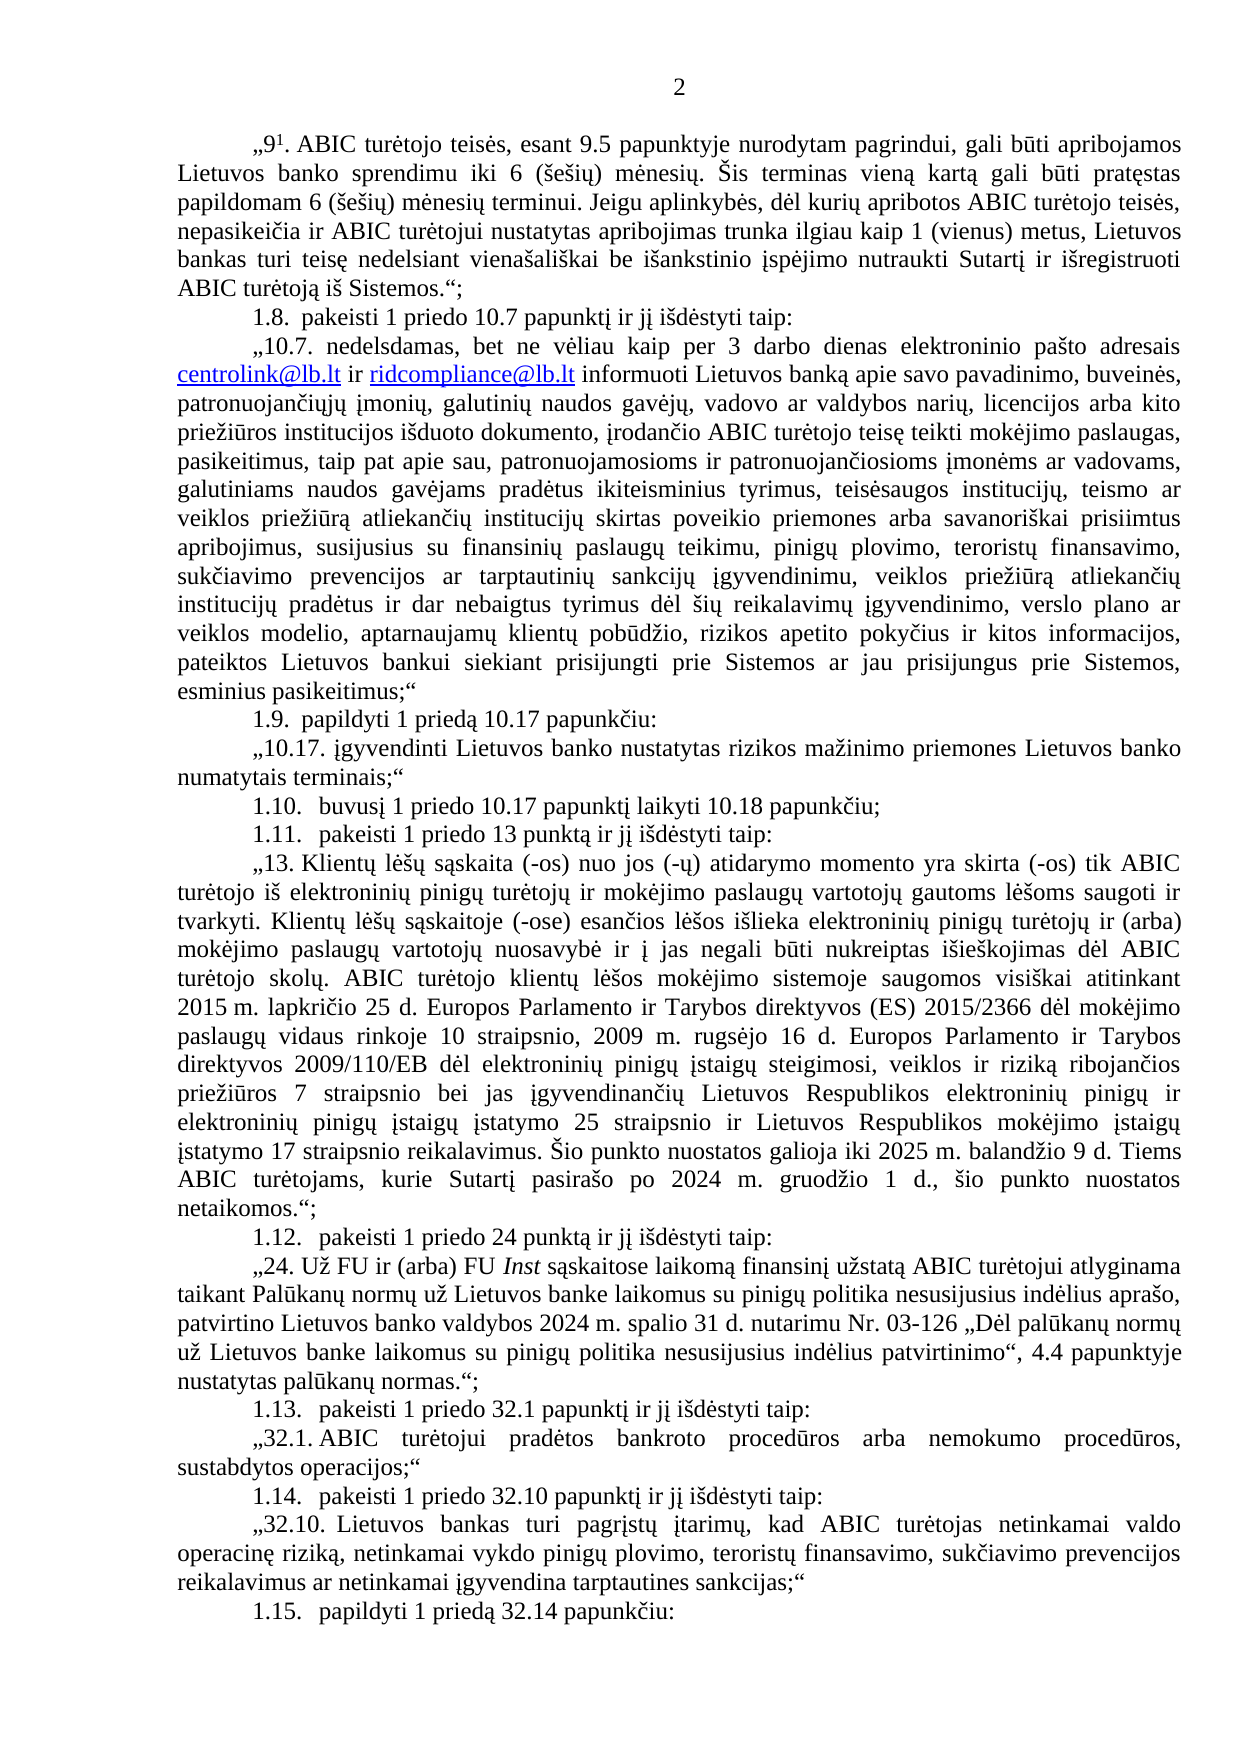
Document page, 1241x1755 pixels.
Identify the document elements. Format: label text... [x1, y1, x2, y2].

text „91. ABIC turėtojo teisės, esant 9.5 papunktyje nurodytam pagrindui, gali būti apribojamos Lietuvos banko sprendimu iki 6 (šešių) mėnesių. Šis terminas vieną kartą gali būti pratęstas papildomam 6 (šešių) mėnesių terminui. Jeigu aplinkybės, dėl kurių apribotos ABIC turėtojo teisės, nepasikeičia ir ABIC turėtojui nustatytas apribojimas trunka ilgiau kaip 1 (vienus) metus, Lietuvos bankas turi teisę nedelsiant vienašališkai be išankstinio įspėjimo nutraukti Sutartį ir išregistruoti ABIC turėtoją iš Sistemos.“; [177, 129, 1182, 302]
text 1.8. pakeisti 1 priedo 10.7 papunktį ir jį išdėstyti taip: [177, 302, 1182, 331]
text „10.17. įgyvendinti Lietuvos banko nustatytas rizikos mažinimo priemones Lietuvos banko numatytais terminais;“ [177, 733, 1182, 791]
text „13. Klientų lėšų sąskaita (-os) nuo jos (-ų) atidarymo momento yra skirta (-os) tik ABIC turėtojo iš elektroninių pinigų turėtojų ir mokėjimo paslaugų vartotojų gautoms lėšoms saugoti ir tvarkyti. Klientų lėšų sąskaitoje (-ose) esančios lėšos išlieka elektroninių pinigų turėtojų ir (arba) mokėjimo paslaugų vartotojų nuosavybė ir į jas negali būti nukreiptas išieškojimas dėl ABIC turėtojo skolų. ABIC turėtojo klientų lėšos mokėjimo sistemoje saugomos visiškai atitinkant 2015 m. lapkričio 25 d. Europos Parlamento ir Tarybos direktyvos (ES) 2015/2366 dėl mokėjimo paslaugų vidaus rinkoje 10 straipsnio, 2009 m. rugsėjo 16 d. Europos Parlamento ir Tarybos direktyvos 2009/110/EB dėl elektroninių pinigų įstaigų steigimosi, veiklos ir riziką ribojančios priežiūros 7 straipsnio bei jas įgyvendinančių Lietuvos Respublikos elektroninių pinigų ir elektroninių pinigų įstaigų įstatymo 25 straipsnio ir Lietuvos Respublikos mokėjimo įstaigų įstatymo 17 straipsnio reikalavimus. Šio punkto nuostatos galioja iki 2025 m. balandžio 9 d. Tiems ABIC turėtojams, kurie Sutartį pasirašo po 2024 m. gruodžio 1 d., šio punkto nuostatos netaikomos.“; [177, 848, 1182, 1222]
text 1.14. pakeisti 1 priedo 32.10 papunktį ir jį išdėstyti taip: [177, 1481, 1182, 1509]
text „32.1. ABIC turėtojui pradėtos bankroto procedūros arba nemokumo procedūros, sustabdytos operacijos;“ [177, 1423, 1182, 1481]
text 1.13. pakeisti 1 priedo 32.1 papunktį ir jį išdėstyti taip: [177, 1394, 1182, 1423]
text 1.10. buvusį 1 priedo 10.17 papunktį laikyti 10.18 papunkčiu; [177, 791, 1182, 819]
text 1.12. pakeisti 1 priedo 24 punktą ir jį išdėstyti taip: [177, 1222, 1182, 1251]
text 1.11. pakeisti 1 priedo 13 punktą ir jį išdėstyti taip: [177, 819, 1182, 848]
text 1.15. papildyti 1 priedą 32.14 papunkčiu: [177, 1596, 1182, 1624]
text „32.10. Lietuvos bankas turi pagrįstų įtarimų, kad ABIC turėtojas netinkamai valdo operacinę riziką, netinkamai vykdo pinigų plovimo, teroristų finansavimo, sukčiavimo prevencijos reikalavimus ar netinkamai įgyvendina tarptautines sankcijas;“ [177, 1509, 1182, 1596]
text „24. Už FU ir (arba) FU Inst sąskaitose laikomą finansinį užstatą ABIC turėtojui atlyginama taikant Palūkanų normų už Lietuvos banke laikomus su pinigų politika nesusijusius indėlius aprašo, patvirtino Lietuvos banko valdybos 2024 m. spalio 31 d. nutarimu Nr. 03-126 „Dėl palūkanų normų už Lietuvos banke laikomus su pinigų politika nesusijusius indėlius patvirtinimo“, 4.4 papunktyje nustatytas palūkanų normas.“; [177, 1251, 1182, 1394]
text 1.9. papildyti 1 priedą 10.17 papunkčiu: [177, 704, 1182, 733]
text „10.7. nedelsdamas, bet ne vėliau kaip per 3 darbo dienas elektroninio pašto adresais centrolink@lb.lt ir ridcompliance@lb.lt informuoti Lietuvos banką apie savo pavadinimo, buveinės, patronuojančiųjų įmonių, galutinių naudos gavėjų, vadovo ar valdybos narių, licencijos arba kito priežiūros institucijos išduoto dokumento, įrodančio ABIC turėtojo teisę teikti mokėjimo paslaugas, pasikeitimus, taip pat apie sau, patronuojamosioms ir patronuojančiosioms įmonėms ar vadovams, galutiniams naudos gavėjams pradėtus ikiteisminius tyrimus, teisėsaugos institucijų, teismo ar veiklos priežiūrą atliekančių institucijų skirtas poveikio priemones arba savanoriškai prisiimtus apribojimus, susijusius su finansinių paslaugų teikimu, pinigų plovimo, teroristų finansavimo, sukčiavimo prevencijos ar tarptautinių sankcijų įgyvendinimu, veiklos priežiūrą atliekančių institucijų pradėtus ir dar nebaigtus tyrimus dėl šių reikalavimų įgyvendinimo, verslo plano ar veiklos modelio, aptarnaujamų klientų pobūdžio, rizikos apetito pokyčius ir kitos informacijos, pateiktos Lietuvos bankui siekiant prisijungti prie Sistemos ar jau prisijungus prie Sistemos, esminius pasikeitimus;“ [177, 331, 1182, 704]
